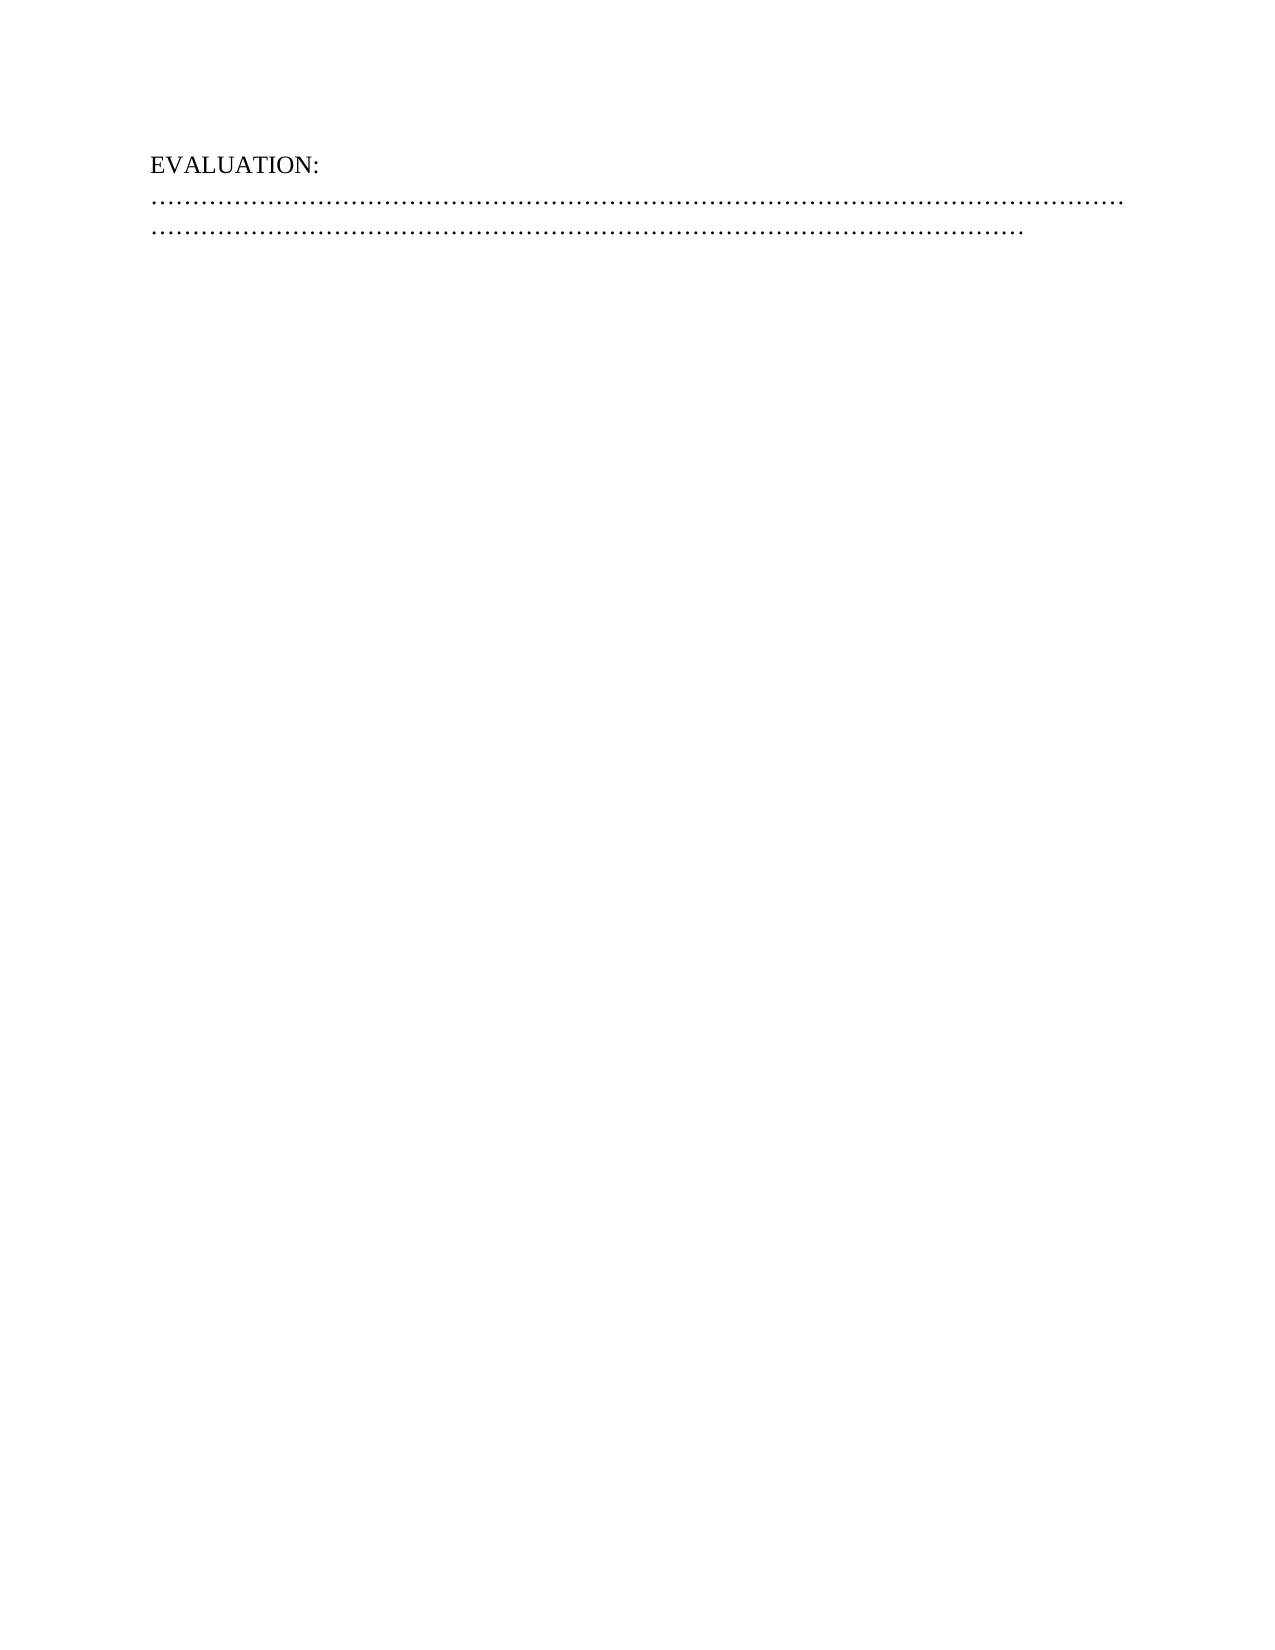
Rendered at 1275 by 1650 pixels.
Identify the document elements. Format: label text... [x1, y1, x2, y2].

text EVALUATION: …………………………………………………………………………………………………………………………………………………………………………………………………… [150, 150, 1125, 240]
